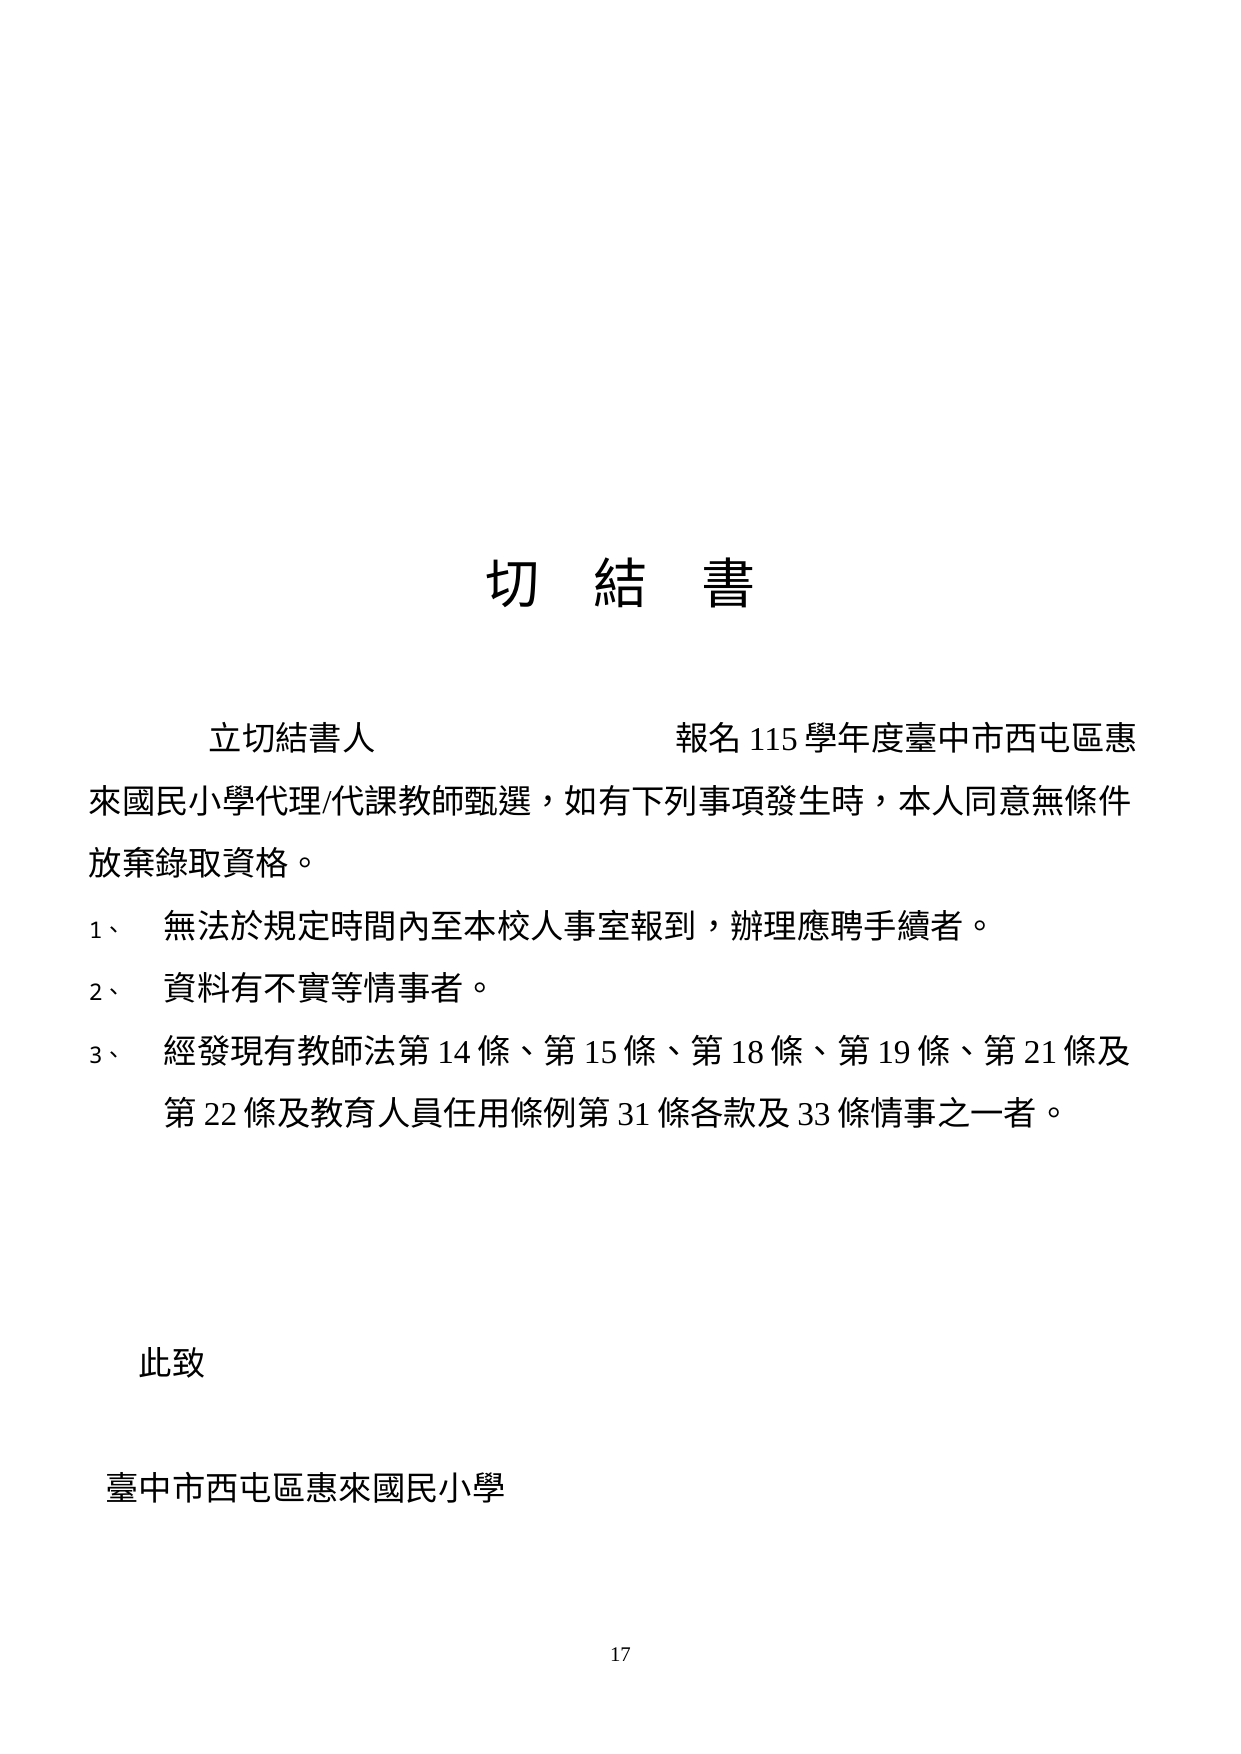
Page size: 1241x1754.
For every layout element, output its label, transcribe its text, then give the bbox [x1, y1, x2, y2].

list 經發現有教師法第14條、第15條、第18條、第19條、第21條及第22條及教育人員任用條例第31條各款及33條情事之一者。 [89, 1007, 1152, 1132]
text 此致 [89, 1319, 1152, 1382]
text 切 結 書 [89, 507, 1152, 632]
text 臺中市西屯區惠來國民小學 [89, 1444, 1152, 1507]
text 立切結書人 報名115學年度臺中市西屯區惠來國民小學代理/代課教師甄選，如有下列事項發生時，本人同意無條件放棄錄取資格。 [89, 694, 1152, 882]
list 資料有不實等情事者。 [89, 944, 1152, 1007]
list 無法於規定時間內至本校人事室報到，辦理應聘手續者。 [89, 882, 1152, 944]
